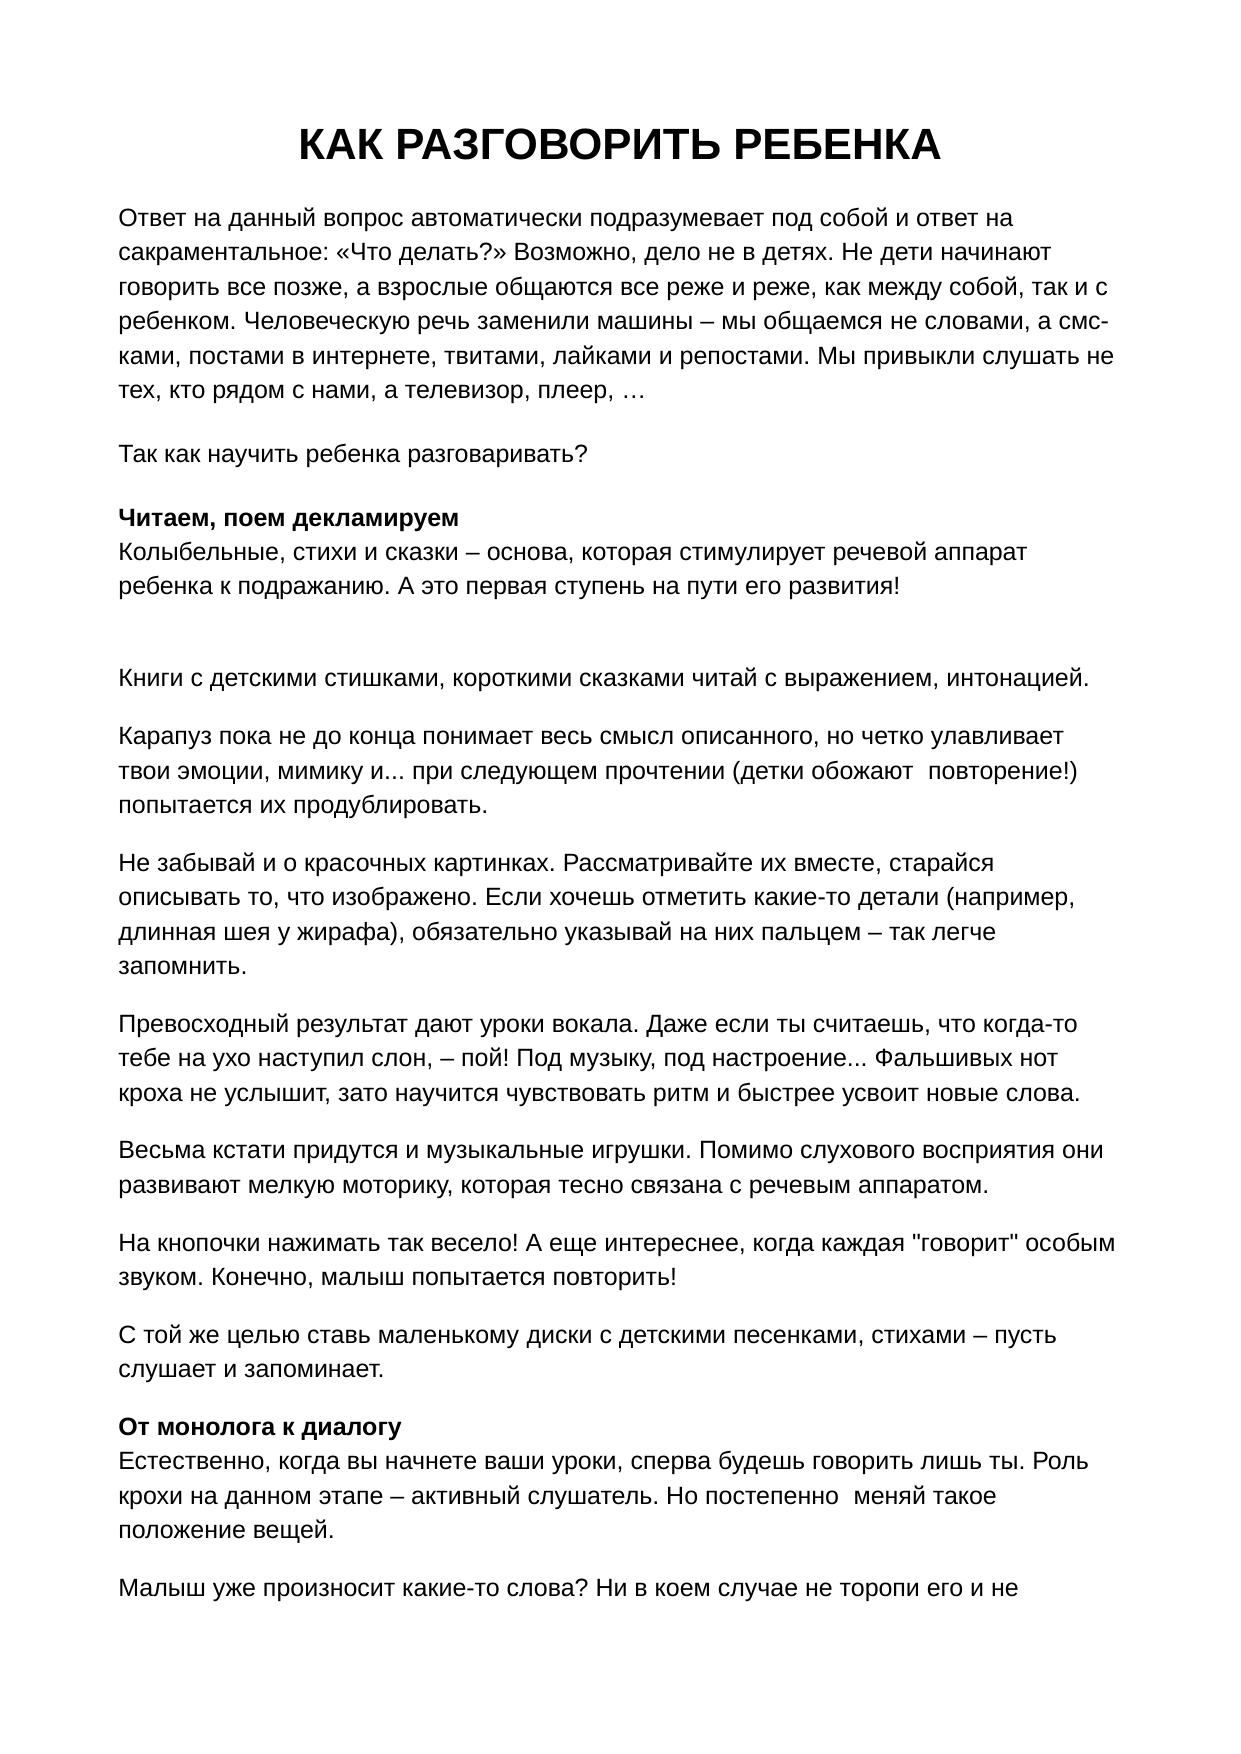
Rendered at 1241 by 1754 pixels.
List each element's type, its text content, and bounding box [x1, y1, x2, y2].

text Читаем, поем декламируем Колыбельные, стихи и сказки – основа, которая стимулирует речевой аппарат ребенка к подражанию. А это первая ступень на пути его развития! [118, 497, 1122, 634]
text От монолога к диалогу Естественно, когда вы начнете ваши уроки, сперва будешь говорить лишь ты. Роль крохи на данном этапе – активный слушатель. Но постепенно меняй такое положение вещей. [118, 1406, 1122, 1544]
text Не забывай и о красочных картинках. Рассматривайте их вместе, старайся описывать то, что изображено. Если хочешь отметить какие-то детали (например, длинная шея у жирафа), обязательно указывай на них пальцем – так легче запомнить. [118, 842, 1122, 980]
text Весьма кстати придутся и музыкальные игрушки. Помимо слухового восприятия они развивают мелкую моторику, которая тесно связана с речевым аппаратом. [118, 1130, 1122, 1198]
text Так как научить ребенка разговаривать? [118, 424, 1122, 468]
text Превосходный результат дают уроки вокала. Даже если ты считаешь, что когда-то тебе на ухо наступил слон, – пой! Под музыку, под настроение... Фальшивых нот кроха не услышит, зато научится чувствовать ритм и быстрее усвоит новые слова. [118, 1003, 1122, 1106]
text Малыш уже произносит какие-то слова? Ни в коем случае не торопи его и не [118, 1567, 1122, 1602]
text С той же целью ставь маленькому диски с детскими песенками, стихами – пусть слушает и запоминает. [118, 1314, 1122, 1383]
text Книги с детскими стишками, короткими сказками читай с выражением, интонацией. [118, 658, 1122, 692]
text На кнопочки нажимать так весело! А еще интереснее, когда каждая "говорит" особым звуком. Конечно, малыш попытается повторить! [118, 1222, 1122, 1291]
text Ответ на данный вопрос автоматически подразумевает под собой и ответ на сакраментальное: «Что делать?» Возможно, дело не в детях. Не дети начинают говорить все позже, а взрослые общаются все реже и реже, как между собой, так и с ребенком. Человеческую речь заменили машины – мы общаемся не словами, а смс-ками, постами в интернете, твитами, лайками и репостами. Мы привыкли слушать не тех, кто рядом с нами, а телевизор, плеер, … [118, 168, 1122, 404]
subtitle КАК РАЗГОВОРИТЬ РЕБЕНКА [118, 118, 1122, 168]
text Карапуз пока не до конца понимает весь смысл описанного, но четко улавливает твои эмоции, мимику и... при следующем прочтении (детки обожают повторение!) попыта­ется их продублировать. [118, 716, 1122, 819]
